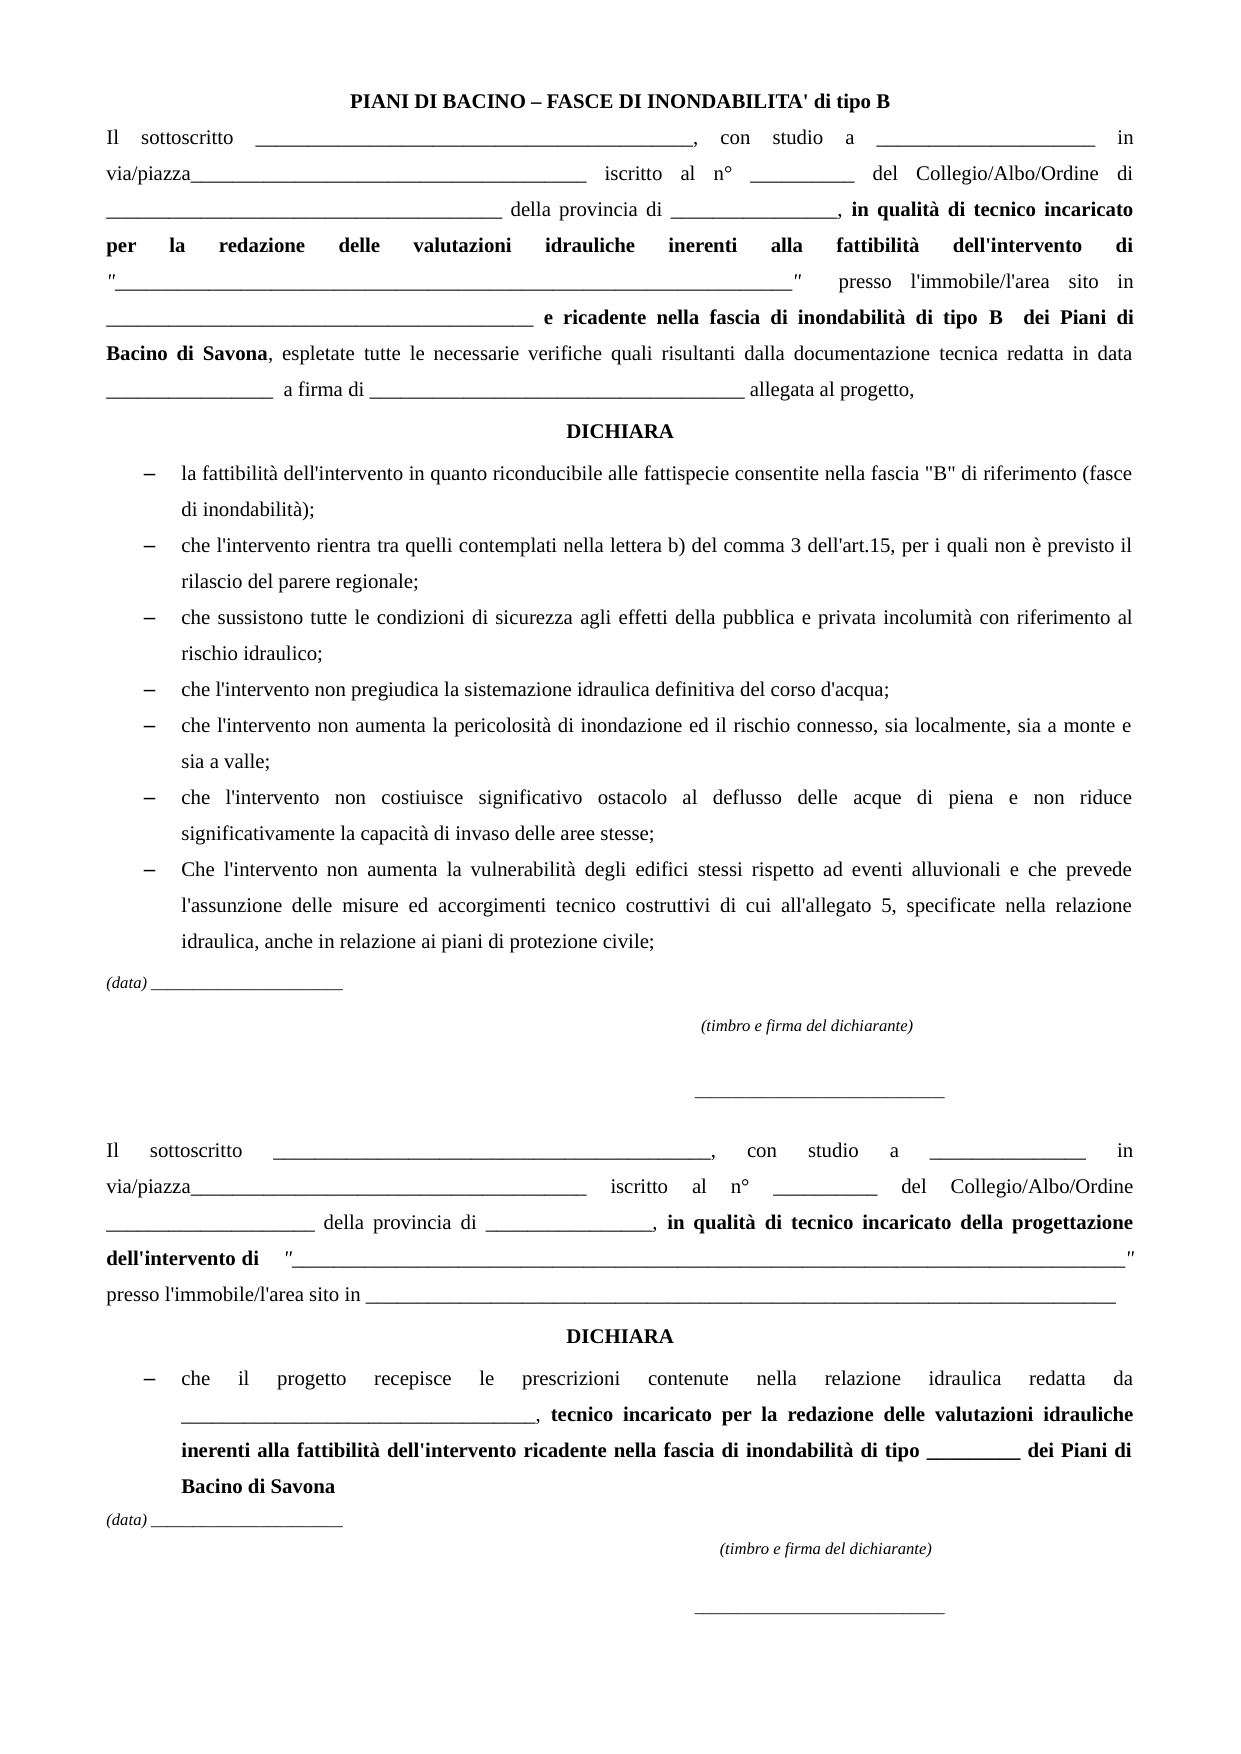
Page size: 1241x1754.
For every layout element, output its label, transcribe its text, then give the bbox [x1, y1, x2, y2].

text ______________________________ [106, 1080, 1134, 1099]
text (timbro e firma del dichiarante) [106, 1539, 1134, 1558]
text (timbro e firma del dichiarante) [106, 1008, 1134, 1037]
list che l'intervento rientra tra quelli contemplati nella lettera b) del comma 3 dell'art.15, per i quali non è previsto il rilascio del parere regionale; [144, 533, 1134, 593]
list che l'intervento non aumenta la pericolosità di inondazione ed il rischio connesso, sia localmente, sia a monte e sia a valle; [144, 713, 1134, 773]
list la fattibilità dell'intervento in quanto riconducibile alle fattispecie consentite nella fascia "B" di riferimento (fasce di inondabilità); [144, 461, 1134, 521]
text Il sottoscritto __________________________________________, con studio a _____________________ in via/piazza______________________________________ iscritto al n° __________ del Collegio/Albo/Ordine di ______________________________________ della provincia di ________________, in qualità di tecnico incaricato per la redazione delle valutazioni idrauliche inerenti alla fattibilità dell'intervento di "_________________________________________________________________" presso l'immobile/l'area sito in _________________________________________ e ricadente nella fascia di inondabilità di tipo B dei Piani di Bacino di Savona, espletate tutte le necessarie verifiche quali risultanti dalla documentazione tecnica redatta in data ________________ a firma di ____________________________________ allegata al progetto, [106, 124, 1134, 401]
text ______________________________ [106, 1596, 1134, 1616]
list che l'intervento non costiuisce significativo ostacolo al deflusso delle acque di piena e non riduce significativamente la capacità di invaso delle aree stesse; [144, 785, 1134, 845]
text (data) _______________________ [106, 965, 1134, 994]
text (data) _______________________ [106, 1510, 1134, 1529]
text Il sottoscritto __________________________________________, con studio a _______________ in via/piazza______________________________________ iscritto al n° __________ del Collegio/Albo/Ordine ____________________ della provincia di ________________, in qualità di tecnico incaricato della progettazione dell'intervento di "________________________________________________________________________________" presso l'immobile/l'area sito in ________________________________________________________________________ [106, 1138, 1134, 1306]
text DICHIARA [106, 419, 1134, 443]
list che il progetto recepisce le prescrizioni contenute nella relazione idraulica redatta da __________________________________, tecnico incaricato per la redazione delle valutazioni idrauliche inerenti alla fattibilità dell'intervento ricadente nella fascia di inondabilità di tipo _________ dei Piani di Bacino di Savona [144, 1366, 1134, 1498]
list che sussistono tutte le condizioni di sicurezza agli effetti della pubblica e privata incolumità con riferimento al rischio idraulico; [144, 605, 1134, 665]
list Che l'intervento non aumenta la vulnerabilità degli edifici stessi rispetto ad eventi alluvionali e che prevede l'assunzione delle misure ed accorgimenti tecnico costruttivi di cui all'allegato 5, specificate nella relazione idraulica, anche in relazione ai piani di protezione civile; [144, 857, 1134, 953]
list che l'intervento non pregiudica la sistemazione idraulica definitiva del corso d'acqua; [144, 677, 1134, 701]
text DICHIARA [106, 1324, 1134, 1348]
text PIANI DI BACINO – FASCE DI INONDABILITA' di tipo B [106, 88, 1134, 113]
